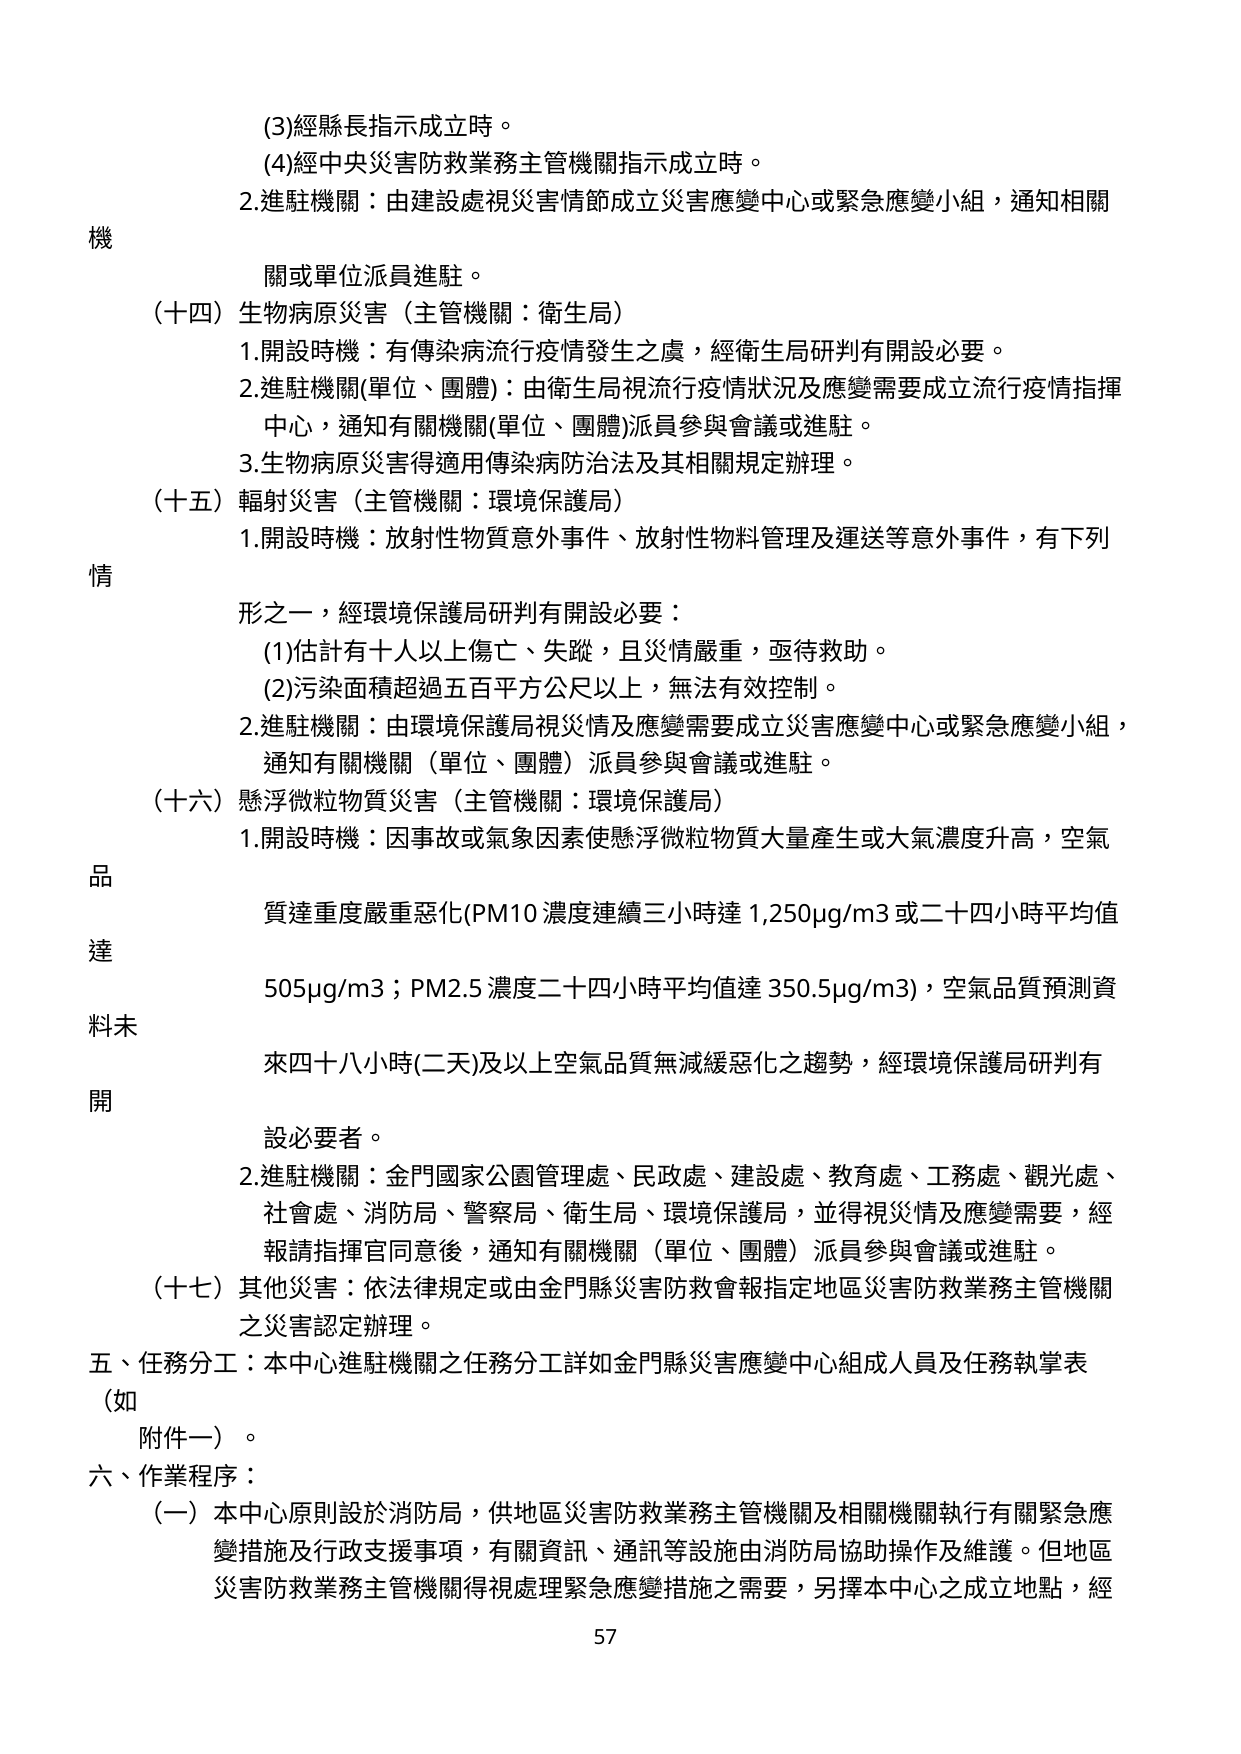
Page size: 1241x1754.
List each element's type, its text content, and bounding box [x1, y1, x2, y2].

text 變措施及行政支援事項，有關資訊、通訊等設施由消防局協助操作及維護。但地區 [89, 1530, 1122, 1568]
text 附件一）。 [89, 1418, 1122, 1455]
text 五、任務分工：本中心進駐機關之任務分工詳如金門縣災害應變中心組成人員及任務執掌表（如 [89, 1343, 1122, 1418]
text （十四）生物病原災害（主管機關：衛生局） [89, 293, 1122, 330]
text 3.生物病原災害得適用傳染病防治法及其相關規定辦理。 [89, 443, 1122, 480]
text 2.進駐機關(單位、團體)：由衛生局視流行疫情狀況及應變需要成立流行疫情指揮 [89, 368, 1122, 405]
text （十五）輻射災害（主管機關：環境保護局） [89, 480, 1122, 518]
text (1)估計有十人以上傷亡、失蹤，且災情嚴重，亟待救助。 [89, 630, 1122, 668]
text 2.進駐機關：由環境保護局視災情及應變需要成立災害應變中心或緊急應變小組， [89, 705, 1122, 743]
text 2.進駐機關：由建設處視災害情節成立災害應變中心或緊急應變小組，通知相關機 [89, 180, 1122, 255]
text 災害防救業務主管機關得視處理緊急應變措施之需要，另擇本中心之成立地點，經 [89, 1568, 1122, 1605]
text (3)經縣長指示成立時。 [89, 105, 1122, 143]
text （十七）其他災害：依法律規定或由金門縣災害防救會報指定地區災害防救業務主管機關 [89, 1268, 1122, 1305]
text 報請指揮官同意後，通知有關機關（單位、團體）派員參與會議或進駐。 [89, 1230, 1122, 1268]
text 形之一，經環境保護局研判有開設必要： [89, 593, 1122, 630]
text (4)經中央災害防救業務主管機關指示成立時。 [89, 143, 1122, 180]
text 1.開設時機：有傳染病流行疫情發生之虞，經衛生局研判有開設必要。 [89, 330, 1122, 368]
text 來四十八小時(二天)及以上空氣品質無減緩惡化之趨勢，經環境保護局研判有開 [89, 1043, 1122, 1118]
text 社會處、消防局、警察局、衛生局、環境保護局，並得視災情及應變需要，經 [89, 1193, 1122, 1230]
text （一）本中心原則設於消防局，供地區災害防救業務主管機關及相關機關執行有關緊急應 [89, 1493, 1122, 1530]
text 六、作業程序： [89, 1455, 1122, 1493]
text 505μg/m3；PM2.5濃度二十四小時平均值達350.5μg/m3)，空氣品質預測資料未 [89, 968, 1122, 1043]
text 質達重度嚴重惡化(PM10濃度連續三小時達1,250μg/m3或二十四小時平均值達 [89, 893, 1122, 968]
text (2)污染面積超過五百平方公尺以上，無法有效控制。 [89, 668, 1122, 705]
text 中心，通知有關機關(單位、團體)派員參與會議或進駐。 [89, 405, 1122, 443]
text 關或單位派員進駐。 [89, 255, 1122, 293]
text （十六）懸浮微粒物質災害（主管機關：環境保護局） [89, 780, 1122, 818]
text 之災害認定辦理。 [89, 1305, 1122, 1343]
text 設必要者。 [89, 1118, 1122, 1155]
text 通知有關機關（單位、團體）派員參與會議或進駐。 [89, 743, 1122, 780]
text 1.開設時機：放射性物質意外事件、放射性物料管理及運送等意外事件，有下列情 [89, 518, 1122, 593]
text 1.開設時機：因事故或氣象因素使懸浮微粒物質大量產生或大氣濃度升高，空氣品 [89, 818, 1122, 893]
text 2.進駐機關：金門國家公園管理處、民政處、建設處、教育處、工務處、觀光處、 [89, 1155, 1122, 1193]
